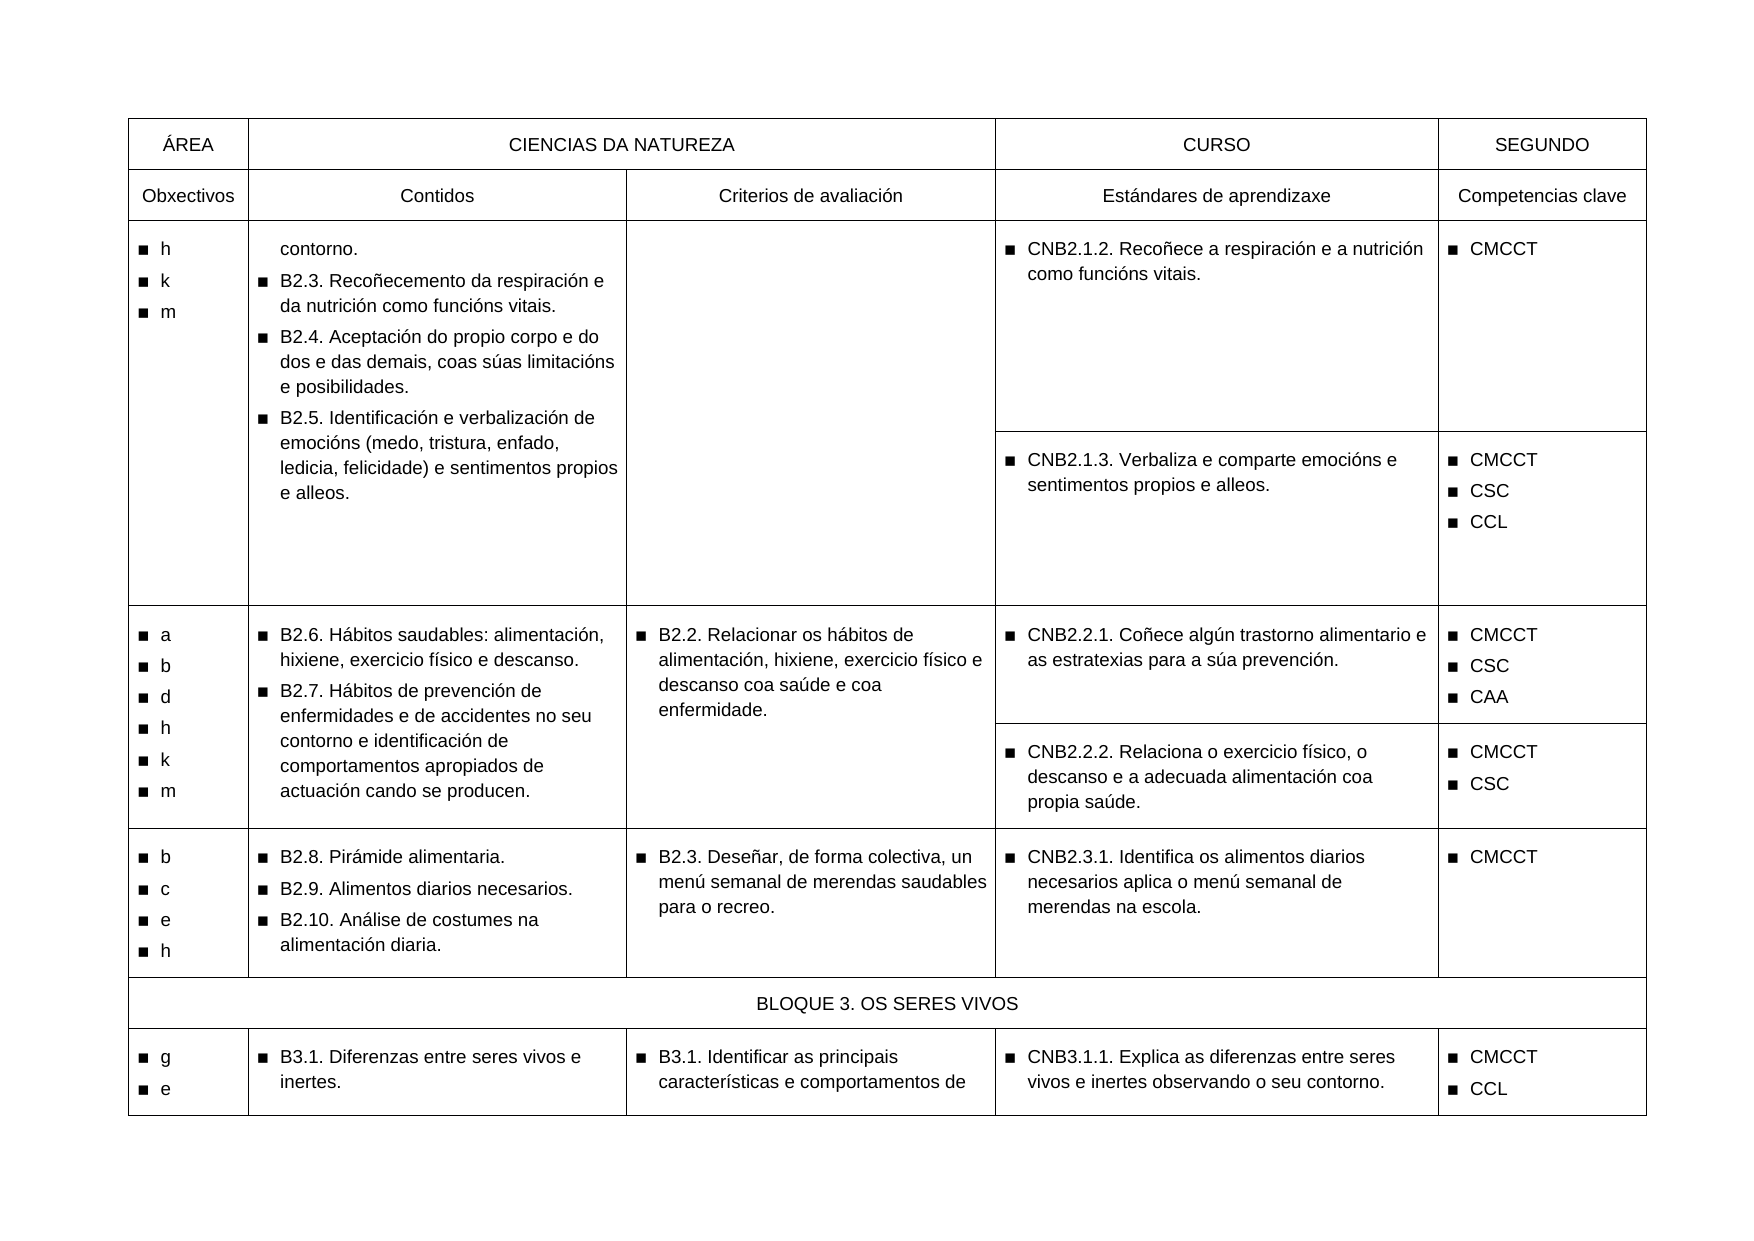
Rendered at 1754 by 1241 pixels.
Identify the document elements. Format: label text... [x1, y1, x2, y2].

table_cell CMCCT CSC CAA [1439, 606, 1646, 723]
table_cell B3.1. Identificar as principais características e comportamentos de [627, 1029, 995, 1115]
table_cell B2.3. Deseñar, de forma colectiva, un menú semanal de merendas saudables para o recreo. [627, 829, 995, 977]
table_cell CNB2.3.1. Identifica os alimentos diarios necesarios aplica o menú semanal de merendas na escola. [996, 829, 1438, 977]
table_cell b e d h k m [129, 221, 248, 605]
table_cell Criterios de avaliación [627, 170, 995, 220]
table_cell b c e h [129, 829, 248, 977]
table_cell CNB3.1.1. Explica as diferenzas entre seres vivos e inertes observando o seu contorno. [996, 1029, 1438, 1115]
table_cell B3.1. Diferenzas entre seres vivos e inertes. B3.2. Identificación das características e dos comportamentos de animais e plantas para adaptarse ao seu medio, tendo en conta o seu contorno. [249, 1029, 626, 1115]
table_header CURSO [996, 119, 1438, 169]
table_header SEGUNDO [1439, 119, 1646, 169]
table_cell B2.6. Hábitos saudables: alimentación, hixiene, exercicio físico e descanso. B2.7. Hábitos de prevención de enfermidades e de accidentes no seu contorno e identificación de comportamentos apropiados de actuación cando se producen. [249, 606, 626, 828]
table_cell CNB2.2.2. Relaciona o exercicio físico, o descanso e a adecuada alimentación coa propia saúde. [996, 724, 1438, 828]
table_cell CMCCT CSC CCL [1439, 432, 1646, 605]
table_cell Estándares de aprendizaxe [996, 170, 1438, 220]
table_cell CNB2.2.1. Coñece algún trastorno alimentario e as estratexias para a súa prevención. [996, 606, 1438, 723]
table_cell [627, 221, 995, 605]
table_cell CNB2.1.2. Recoñece a respiración e a nutrición como funcións vitais. [996, 221, 1438, 431]
table_header CIENCIAS DA NATUREZA [249, 119, 995, 169]
table_cell B2.8. Pirámide alimentaria. B2.9. Alimentos diarios necesarios. B2.10. Análise de costumes na alimentación diaria. [249, 829, 626, 977]
table_cell B2.1. Identificación e observación das partes do corpo humano. B2.2. Relación co medio e co seu contorno. B2.3. Recoñecemento da respiración e da nutrición como funcións vitais. B2.4. Aceptación do propio corpo e do dos e das demais, coas súas limitacións e posibilidades. B2.5. Identificación e verbalización de emocións (medo, tristura, enfado, ledicia, felicidade) e sentimentos propios e alleos. [249, 221, 626, 605]
table_cell Competencias clave [1439, 170, 1646, 220]
table_header ÁREA [129, 119, 248, 169]
table_cell CMCCT [1439, 829, 1646, 977]
table_cell Contidos [249, 170, 626, 220]
table_cell g e l [129, 1029, 248, 1115]
table_cell CMCCT [1439, 221, 1646, 431]
table_cell Obxectivos [129, 170, 248, 220]
table_cell CMCCT CSC [1439, 724, 1646, 828]
table_cell CNB2.1.3. Verbaliza e comparte emocións e sentimentos propios e alleos. [996, 432, 1438, 605]
table_cell BLOQUE 3. OS SERES VIVOS [129, 978, 1646, 1028]
table_cell CMCCT CCL [1439, 1029, 1646, 1115]
table_cell a b d h k m [129, 606, 248, 828]
table_cell B2.2. Relacionar os hábitos de alimentación, hixiene, exercicio físico e descanso coa saúde e coa enfermidade. [627, 606, 995, 828]
